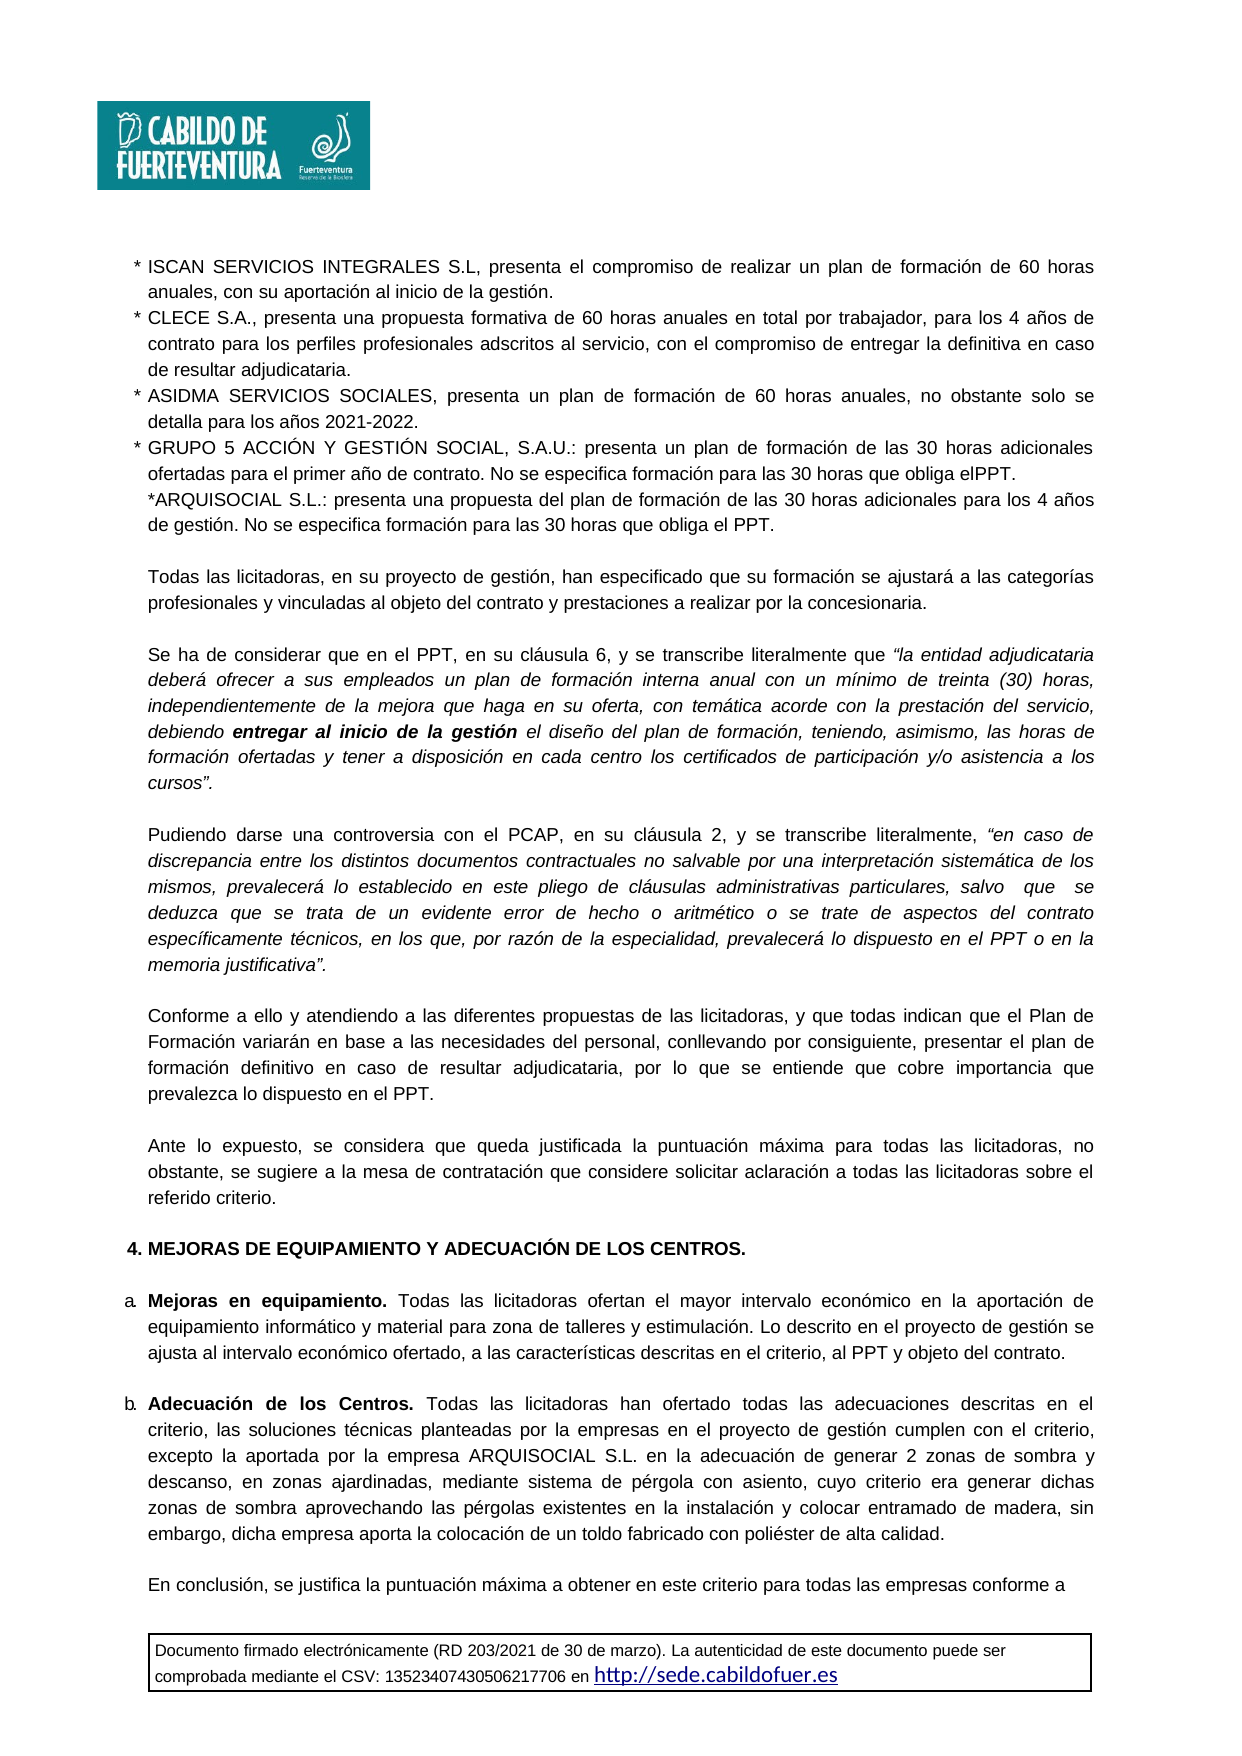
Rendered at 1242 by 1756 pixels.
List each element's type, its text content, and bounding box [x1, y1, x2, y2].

list GRUPO 5 ACCIÓN Y GESTIÓN SOCIAL, S.A.U.: presenta un plan de formación de las 30 horas adicionales ofertadas para el primer año de contrato. No se especifica formación para las 30 horas que obliga elPPT. [134, 437, 1094, 484]
list ASIDMA SERVICIOS SOCIALES, presenta un plan de formación de 60 horas anuales, no obstante solo se detalla para los años 2021-2022. [134, 385, 1095, 432]
text Conforme a ello y atendiendo a las diferentes propuestas de las licitadoras, y que todas indican que el Plan de Formación variarán en base a las necesidades del personal, conllevando por consiguiente, presentar el plan de formación definitivo en caso de resultar adjudicataria, por lo que se entiende que cobre importancia que prevalezca lo dispuesto en el PPT. [148, 1005, 1095, 1104]
text Documento firmado electrónicamente (RD 203/2021 de 30 de marzo). La autenticidad de este documento puede ser comprobada mediante el CSV: 13523407430506217706 en http://sede.cabildofuer.es [154, 1641, 1011, 1688]
text En conclusión, se justifica la puntuación máxima a obtener en este criterio para todas las empresas conforme a [148, 1574, 1106, 1596]
text Se ha de considerar que en el PPT, en su cláusula 6, y se transcribe literalmente que “la entidad adjudicataria deberá ofrecer a sus empleados un plan de formación interna anual con un mínimo de treinta (30) horas, independientemente de la mejora que haga en su oferta, con temática acorde con la prestación del servicio, debiendo entregar al inicio de la gestión el diseño del plan de formación, teniendo, asimismo, las horas de formación ofertadas y tener a disposición en cada centro los certificados de participación y/o asistencia a los cursos”. [148, 643, 1095, 793]
list Mejoras en equipamiento. Todas las licitadoras ofertan el mayor intervalo económico en la aportación de equipamiento informático y material para zona de talleres y estimulación. Lo descrito en el proyecto de gestión se ajusta al intervalo económico ofertado, a las características descritas en el criterio, al PPT y objeto del contrato. [124, 1290, 1094, 1363]
list CLECE S.A., presenta una propuesta formativa de 60 horas anuales en total por trabajador, para los 4 años de contrato para los perfiles profesionales adscritos al servicio, con el compromiso de entregar la definitiva en caso de resultar adjudicataria. [134, 307, 1094, 381]
text *ARQUISOCIAL S.L.: presenta una propuesta del plan de formación de las 30 horas adicionales para los 4 años de gestión. No se especifica formación para las 30 horas que obliga el PPT. [148, 488, 1094, 536]
list ISCAN SERVICIOS INTEGRALES S.L, presenta el compromiso de realizar un plan de formación de 60 horas anuales, con su aportación al inicio de la gestión. [134, 255, 1094, 303]
text Pudiendo darse una controversia con el PCAP, en su cláusula 2, y se transcribe literalmente, “en caso de discrepancia entre los distintos documentos contractuales no salvable por una interpretación sistemática de los mismos, prevalecerá lo establecido en este pliego de cláusulas administrativas particulares, salvo que se deduzca que se trata de un evidente error de hecho o aritmético o se trate de aspectos del contrato específicamente técnicos, en los que, por razón de la especialidad, prevalecerá lo dispuesto en el PPT o en la memoria justificativa”. [148, 824, 1094, 975]
list MEJORAS DE EQUIPAMIENTO Y ADECUACIÓN DE LOS CENTROS. [127, 1238, 1106, 1260]
text Todas las licitadoras, en su proyecto de gestión, han especificado que su formación se ajustará a las categorías profesionales y vinculadas al objeto del contrato y prestaciones a realizar por la concesionaria. [148, 566, 1094, 613]
list Adecuación de los Centros. Todas las licitadoras han ofertado todas las adecuaciones descritas en el criterio, las soluciones técnicas planteadas por la empresas en el proyecto de gestión cumplen con el criterio, excepto la aportada por la empresa ARQUISOCIAL S.L. en la adecuación de generar 2 zonas de sombra y descanso, en zonas ajardinadas, mediante sistema de pérgola con asiento, cuyo criterio era generar dichas zonas de sombra aprovechando las pérgolas existentes en la instalación y colocar entramado de madera, sin embargo, dicha empresa aporta la colocación de un toldo fabricado con poliéster de alta calidad. [124, 1393, 1094, 1544]
text Ante lo expuesto, se considera que queda justificada la puntuación máxima para todas las licitadoras, no obstante, se sugiere a la mesa de contratación que considere solicitar aclaración a todas las licitadoras sobre el referido criterio. [148, 1135, 1094, 1208]
